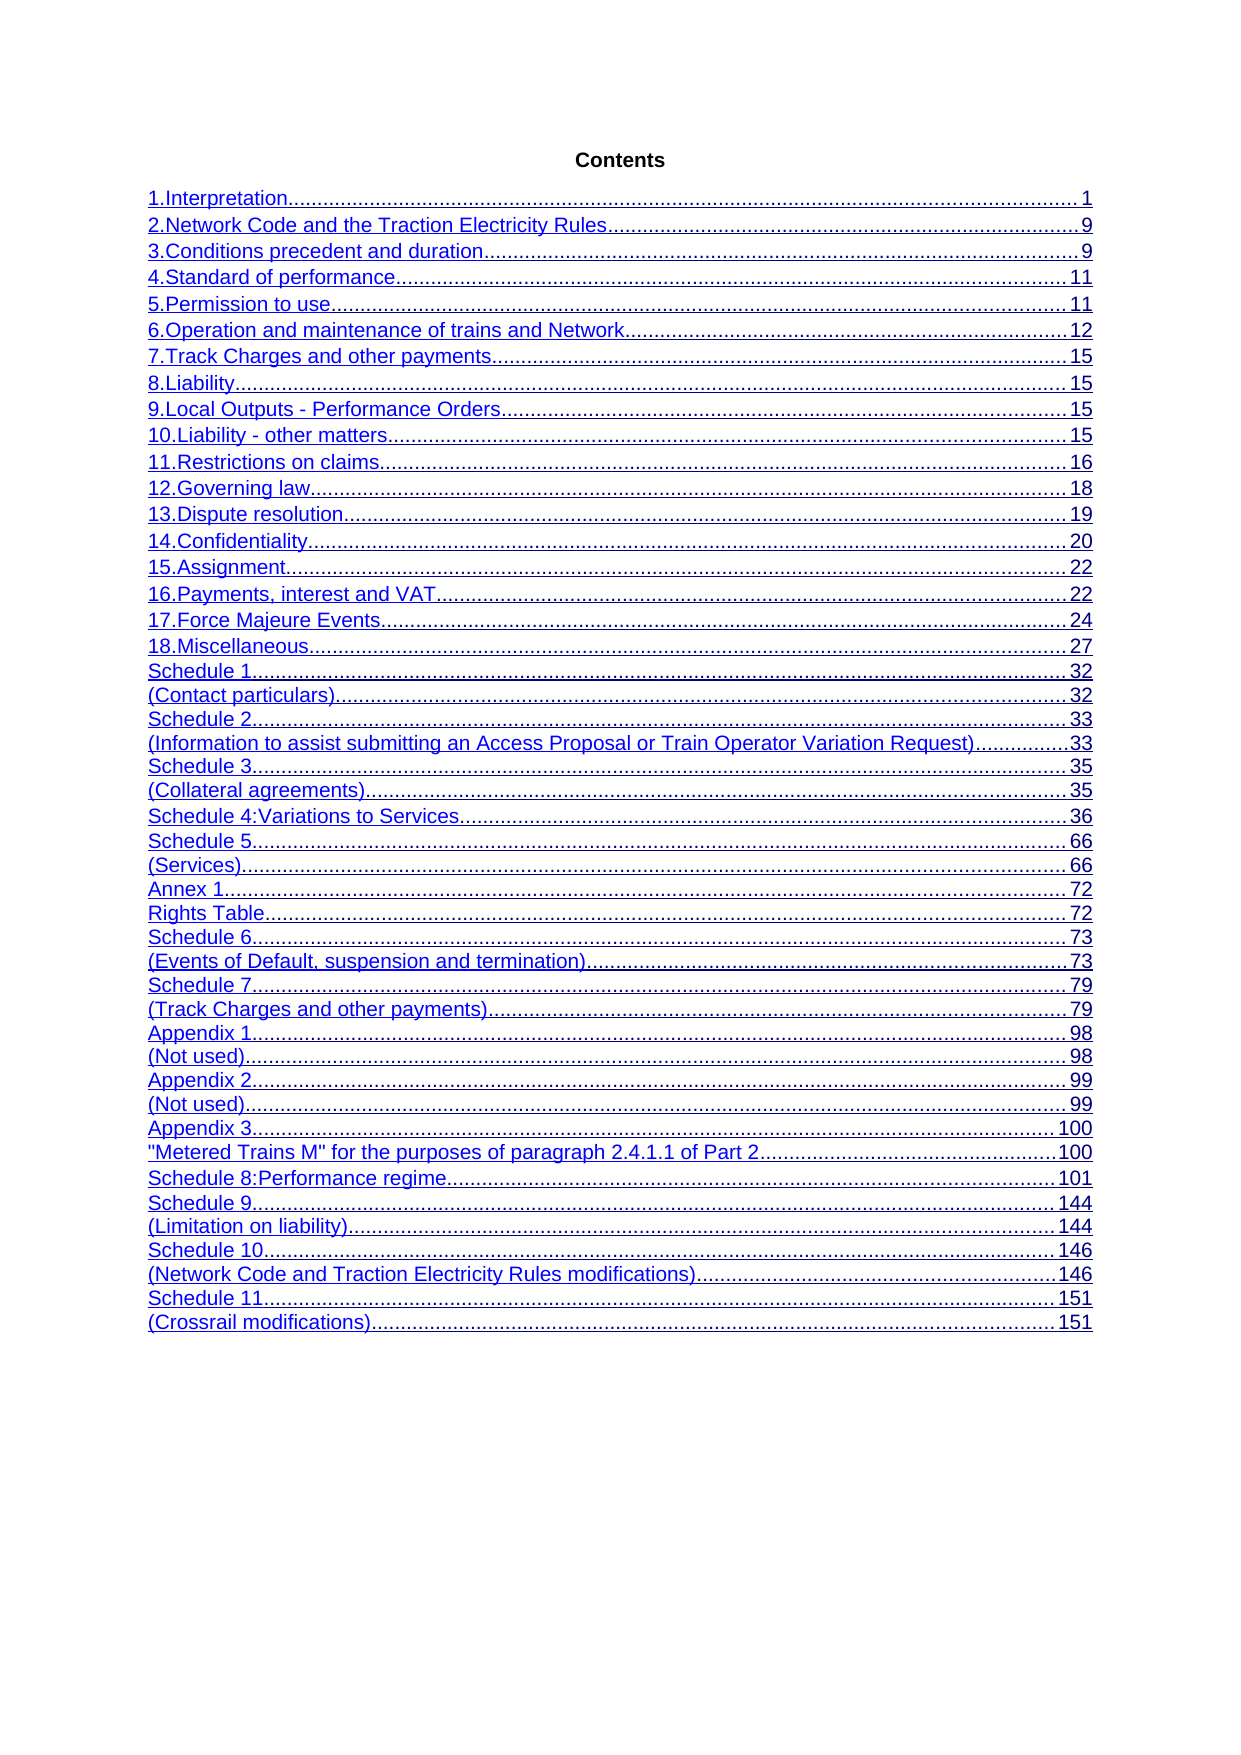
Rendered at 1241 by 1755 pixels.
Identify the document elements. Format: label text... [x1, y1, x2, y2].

text 15. Assignment 22 [148, 553, 1093, 576]
text 16. Payments, interest and VAT 22 [148, 579, 1093, 602]
text 5. Permission to use 11 [148, 289, 1093, 312]
text 7. Track Charges and other payments 15 [148, 342, 1093, 365]
text Appendix 1 98 [148, 1020, 1093, 1041]
text "Metered Trains M" for the purposes of paragraph 2.4.1.1 of Part 2 100 [148, 1140, 1093, 1161]
text 13. Dispute resolution 19 [148, 500, 1093, 523]
text Schedule 6 73 [148, 924, 1093, 946]
text Appendix 2 99 [148, 1068, 1093, 1089]
text Schedule 1 32 [148, 658, 1093, 679]
text Annex 1 72 [148, 877, 1093, 898]
text Appendix 3 100 [148, 1116, 1093, 1137]
text 4. Standard of performance 11 [148, 263, 1093, 286]
text 17. Force Majeure Events 24 [148, 606, 1093, 629]
text (Collateral agreements) 35 [148, 778, 1093, 799]
text Schedule 11 151 [148, 1286, 1093, 1307]
text 14. Confidentiality 20 [148, 527, 1093, 550]
text Contents [148, 148, 1093, 172]
text Schedule 7 79 [148, 972, 1093, 993]
text (Services) 66 [148, 853, 1093, 874]
text (Contact particulars) 32 [148, 682, 1093, 703]
text (Not used) 98 [148, 1044, 1093, 1065]
text Schedule 2 33 [148, 706, 1093, 727]
text (Information to assist submitting an Access Proposal or Train Operator Variation Request) 33 [148, 730, 1093, 751]
text Schedule 3 35 [148, 754, 1093, 775]
text Schedule 4: Variations to Services 36 [148, 802, 1093, 825]
text Schedule 10 146 [148, 1238, 1093, 1259]
text (Crossrail modifications) 151 [148, 1310, 1093, 1331]
text 18. Miscellaneous 27 [148, 632, 1093, 655]
text (Events of Default, suspension and termination) 73 [148, 948, 1093, 969]
text 1. Interpretation 1 [148, 184, 1093, 207]
text 9. Local Outputs - Performance Orders 15 [148, 395, 1093, 418]
text 10. Liability - other matters 15 [148, 421, 1093, 444]
text 12. Governing law 18 [148, 474, 1093, 497]
text Schedule 9 144 [148, 1190, 1093, 1211]
text Schedule 8: Performance regime 101 [148, 1164, 1093, 1187]
text 6. Operation and maintenance of trains and Network 12 [148, 316, 1093, 339]
text Rights Table 72 [148, 901, 1093, 922]
text 8. Liability 15 [148, 369, 1093, 392]
text (Limitation on liability) 144 [148, 1214, 1093, 1235]
text 11. Restrictions on claims 16 [148, 448, 1093, 471]
text Schedule 5 66 [148, 829, 1093, 850]
text 3. Conditions precedent and duration 9 [148, 237, 1093, 260]
text 2. Network Code and the Traction Electricity Rules 9 [148, 211, 1093, 233]
text (Network Code and Traction Electricity Rules modifications) 146 [148, 1262, 1093, 1283]
text (Not used) 99 [148, 1092, 1093, 1113]
text (Track Charges and other payments) 79 [148, 996, 1093, 1017]
